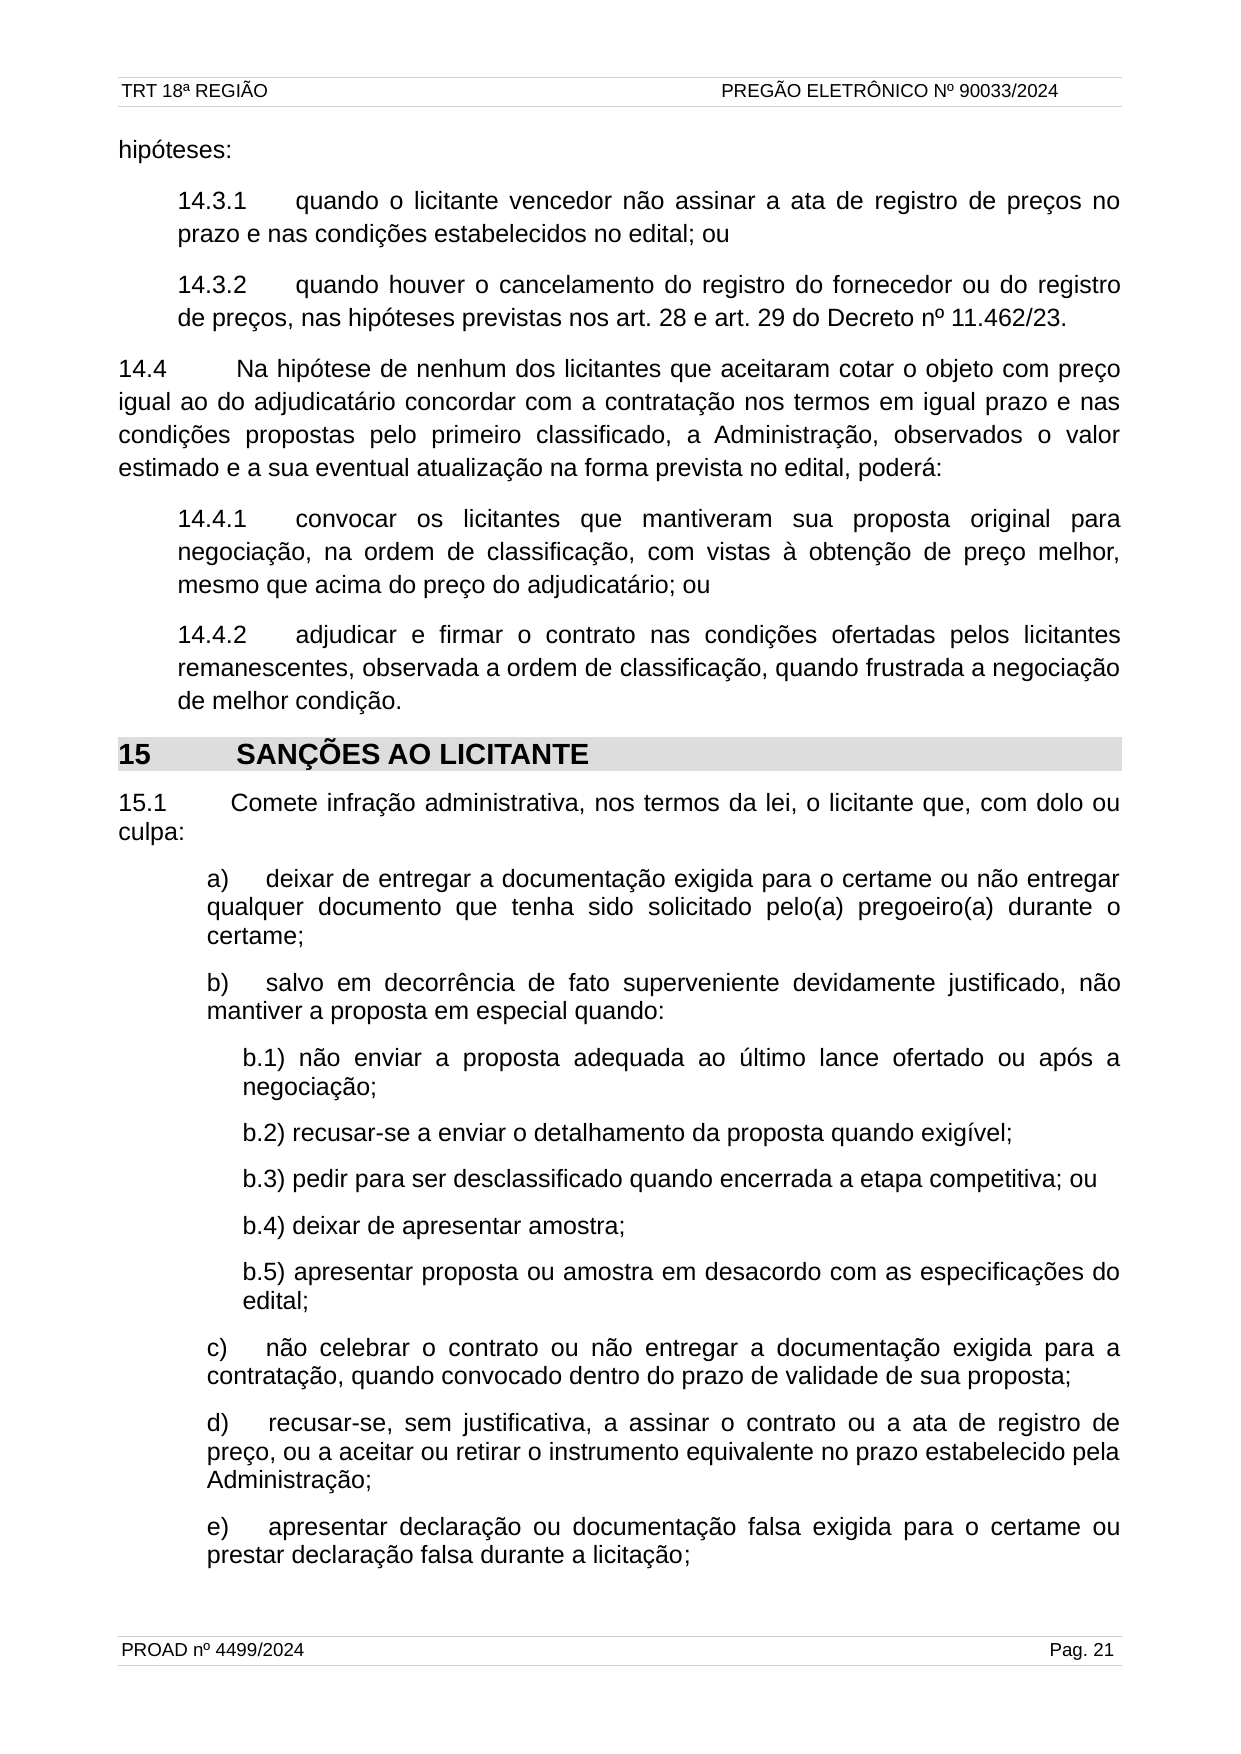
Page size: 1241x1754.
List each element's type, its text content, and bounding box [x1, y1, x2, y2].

list 14.4 Na hipótese de nenhum dos licitantes que aceitaram cotar o objeto com preço igual ao do adjudicatário concordar com a contratação nos termos em igual prazo e nas condições propostas pelo primeiro classificado, a Administração, observados o valor estimado e a sua eventual atualização na forma prevista no edital, poderá: [118, 354, 1122, 482]
text b.5) apresentar proposta ou amostra em desacordo com as especificações do edital; [242, 1257, 1122, 1315]
text e) apresentar declaração ou documentação falsa exigida para o certame ou prestar declaração falsa durante a licitação; [207, 1512, 1122, 1569]
text b.3) pedir para ser desclassificado quando encerrada a etapa competitiva; ou [242, 1164, 1122, 1193]
text b.1) não enviar a proposta adequada ao último lance ofertado ou após a negociação; [242, 1043, 1122, 1100]
list 14.3.1 quando o licitante vencedor não assinar a ata de registro de preços no prazo e nas condições estabelecidos no edital; ou [177, 186, 1122, 248]
text c) não celebrar o contrato ou não entregar a documentação exigida para a contratação, quando convocado dentro do prazo de validade de sua proposta; [207, 1332, 1122, 1390]
text a) deixar de entregar a documentação exigida para o certame ou não entregar qualquer documento que tenha sido solicitado pelo(a) pregoeiro(a) durante o certame; [207, 863, 1122, 950]
text b.2) recusar-se a enviar o detalhamento da proposta quando exigível; [242, 1118, 1122, 1147]
text b) salvo em decorrência de fato superveniente devidamente justificado, não mantiver a proposta em especial quando: [207, 967, 1122, 1025]
list 14.3.2 quando houver o cancelamento do registro do fornecedor ou do registro de preços, nas hipóteses previstas nos art. 28 e art. 29 do Decreto nº 11.462/23. [177, 270, 1122, 332]
text b.4) deixar de apresentar amostra; [242, 1211, 1122, 1239]
text 15.1 Comete infração administrativa, nos termos da lei, o licitante que, com dolo ou culpa: [118, 788, 1122, 846]
text 15 SANÇÕES AO LICITANTE [118, 737, 1122, 771]
text d) recusar-se, sem justificativa, a assinar o contrato ou a ata de registro de preço, ou a aceitar ou retirar o instrumento equivalente no prazo estabelecido pela Administração; [207, 1408, 1122, 1494]
list 14.4.1 convocar os licitantes que mantiveram sua proposta original para negociação, na ordem de classificação, com vistas à obtenção de preço melhor, mesmo que acima do preço do adjudicatário; ou [177, 503, 1122, 598]
list hipóteses: [118, 136, 1122, 164]
list 14.4.2 adjudicar e firmar o contrato nas condições ofertadas pelos licitantes remanescentes, observada a ordem de classificação, quando frustrada a negociação de melhor condição. [177, 620, 1122, 715]
